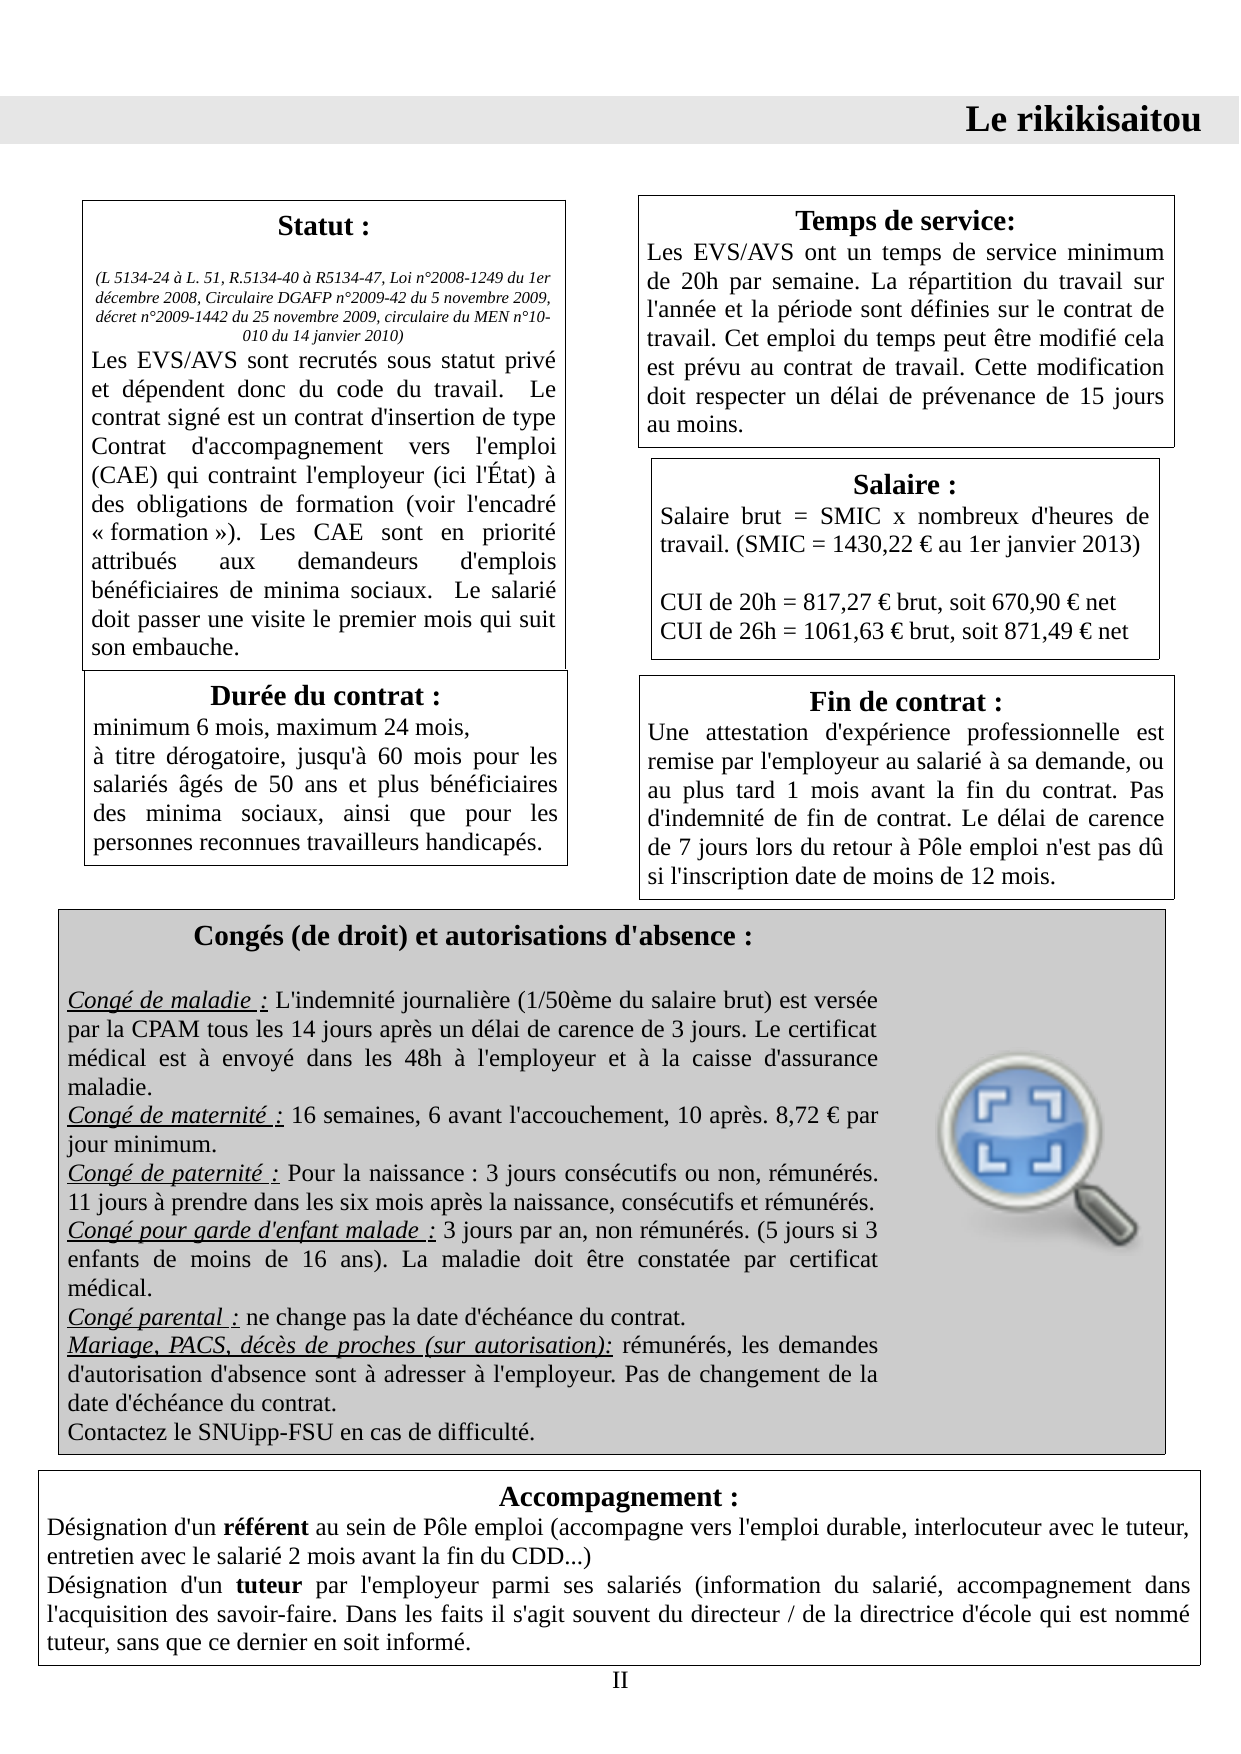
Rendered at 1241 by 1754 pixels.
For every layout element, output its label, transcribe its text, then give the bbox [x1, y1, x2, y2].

text Congé pour garde d'enfant malade : 3 jours par an, non rémunérés. (5 jours si 3 enfants de moins de 16 ans). La maladie doit être constatée par certificat médical. [67, 1215, 879, 1302]
text Mariage, PACS, décès de proches (sur autorisation): rémunérés, les demandes d'autorisation d'absence sont à adresser à l'employeur. Pas de changement de la date d'échéance du contrat. [67, 1330, 879, 1417]
text Salaire : [660, 467, 1150, 501]
text Désignation d'un tuteur par l'employeur parmi ses salariés (information du salarié, accompagnement dans l'acquisition des savoir-faire. Dans les faits il s'agit souvent du directeur / de la directrice d'école qui est nommé tuteur, sans que ce dernier en soit informé. [47, 1570, 1191, 1656]
text Congé parental : ne change pas la date d'échéance du contrat. [67, 1302, 879, 1330]
text Temps de service: [647, 203, 1165, 237]
text II [0, 1665, 1240, 1694]
text Désignation d'un référent au sein de Pôle emploi (accompagne vers l'emploi durable, interlocuteur avec le tuteur, entretien avec le salarié 2 mois avant la fin du CDD...) [47, 1512, 1191, 1570]
text Durée du contrat : [93, 678, 558, 712]
text Congé de maternité : 16 semaines, 6 avant l'accouchement, 10 après. 8,72 € par jour minimum. [67, 1100, 879, 1158]
text Salaire brut = SMIC x nombreux d'heures de travail. (SMIC = 1430,22 € au 1er janvier 2013) [660, 501, 1150, 558]
text à titre dérogatoire, jusqu'à 60 mois pour les salariés âgés de 50 ans et plus bénéficiaires des minima sociaux, ainsi que pour les personnes reconnues travailleurs handicapés. [93, 741, 558, 856]
text Congé de maladie : L'indemnité journalière (1/50ème du salaire brut) est versée par la CPAM tous les 14 jours après un délai de carence de 3 jours. Le certificat médical est à envoyé dans les 48h à l'employeur et à la caisse d'assurance maladie. [67, 985, 879, 1100]
text Le rikikisaitou [0, 96, 1239, 139]
text Contactez le SNUipp-FSU en cas de difficulté. [67, 1417, 879, 1445]
text CUI de 26h = 1061,63 € brut, soit 871,49 € net [660, 616, 1150, 644]
text minimum 6 mois, maximum 24 mois, [93, 712, 558, 741]
text Congés (de droit) et autorisations d'absence : [67, 918, 879, 952]
text (L 5134-24 à L. 51, R.5134-40 à R5134-47, Loi n°2008-1249 du 1er décembre 2008, Circulaire DGAFP n°2009-42 du 5 novembre 2009, décret n°2009-1442 du 25 novembre 2009, circulaire du MEN n°10-010 du 14 janvier 2010) [91, 268, 556, 345]
text Une attestation d'expérience professionnelle est remise par l'employeur au salarié à sa demande, ou au plus tard 1 mois avant la fin du contrat. Pas d'indemnité de fin de contrat. Le délai de carence de 7 jours lors du retour à Pôle emploi n'est pas dû si l'inscription date de moins de 12 mois. [647, 717, 1165, 890]
text Les EVS/AVS sont recrutés sous statut privé et dépendent donc du code du travail. Le contrat signé est un contrat d'insertion de type Contrat d'accompagnement vers l'emploi (CAE) qui contraint l'employeur (ici l'État) à des obligations de formation (voir l'encadré « formation »). Les CAE sont en priorité attribués aux demandeurs d'emplois bénéficiaires de minima sociaux. Le salarié doit passer une visite le premier mois qui suit son embauche. [91, 345, 556, 661]
text Congé de paternité : Pour la naissance : 3 jours consécutifs ou non, rémunérés. 11 jours à prendre dans les six mois après la naissance, consécutifs et rémunérés. [67, 1158, 879, 1215]
text Les EVS/AVS ont un temps de service minimum de 20h par semaine. La répartition du travail sur l'année et la période sont définies sur le contrat de travail. Cet emploi du temps peut être modifié cela est prévu au contrat de travail. Cette modification doit respecter un délai de prévenance de 15 jours au moins. [647, 237, 1165, 438]
text CUI de 20h = 817,27 € brut, soit 670,90 € net [660, 587, 1150, 616]
text Statut : [91, 208, 556, 242]
text Fin de contrat : [647, 684, 1165, 717]
picture [924, 1043, 1144, 1256]
text Accompagnement : [47, 1479, 1191, 1512]
